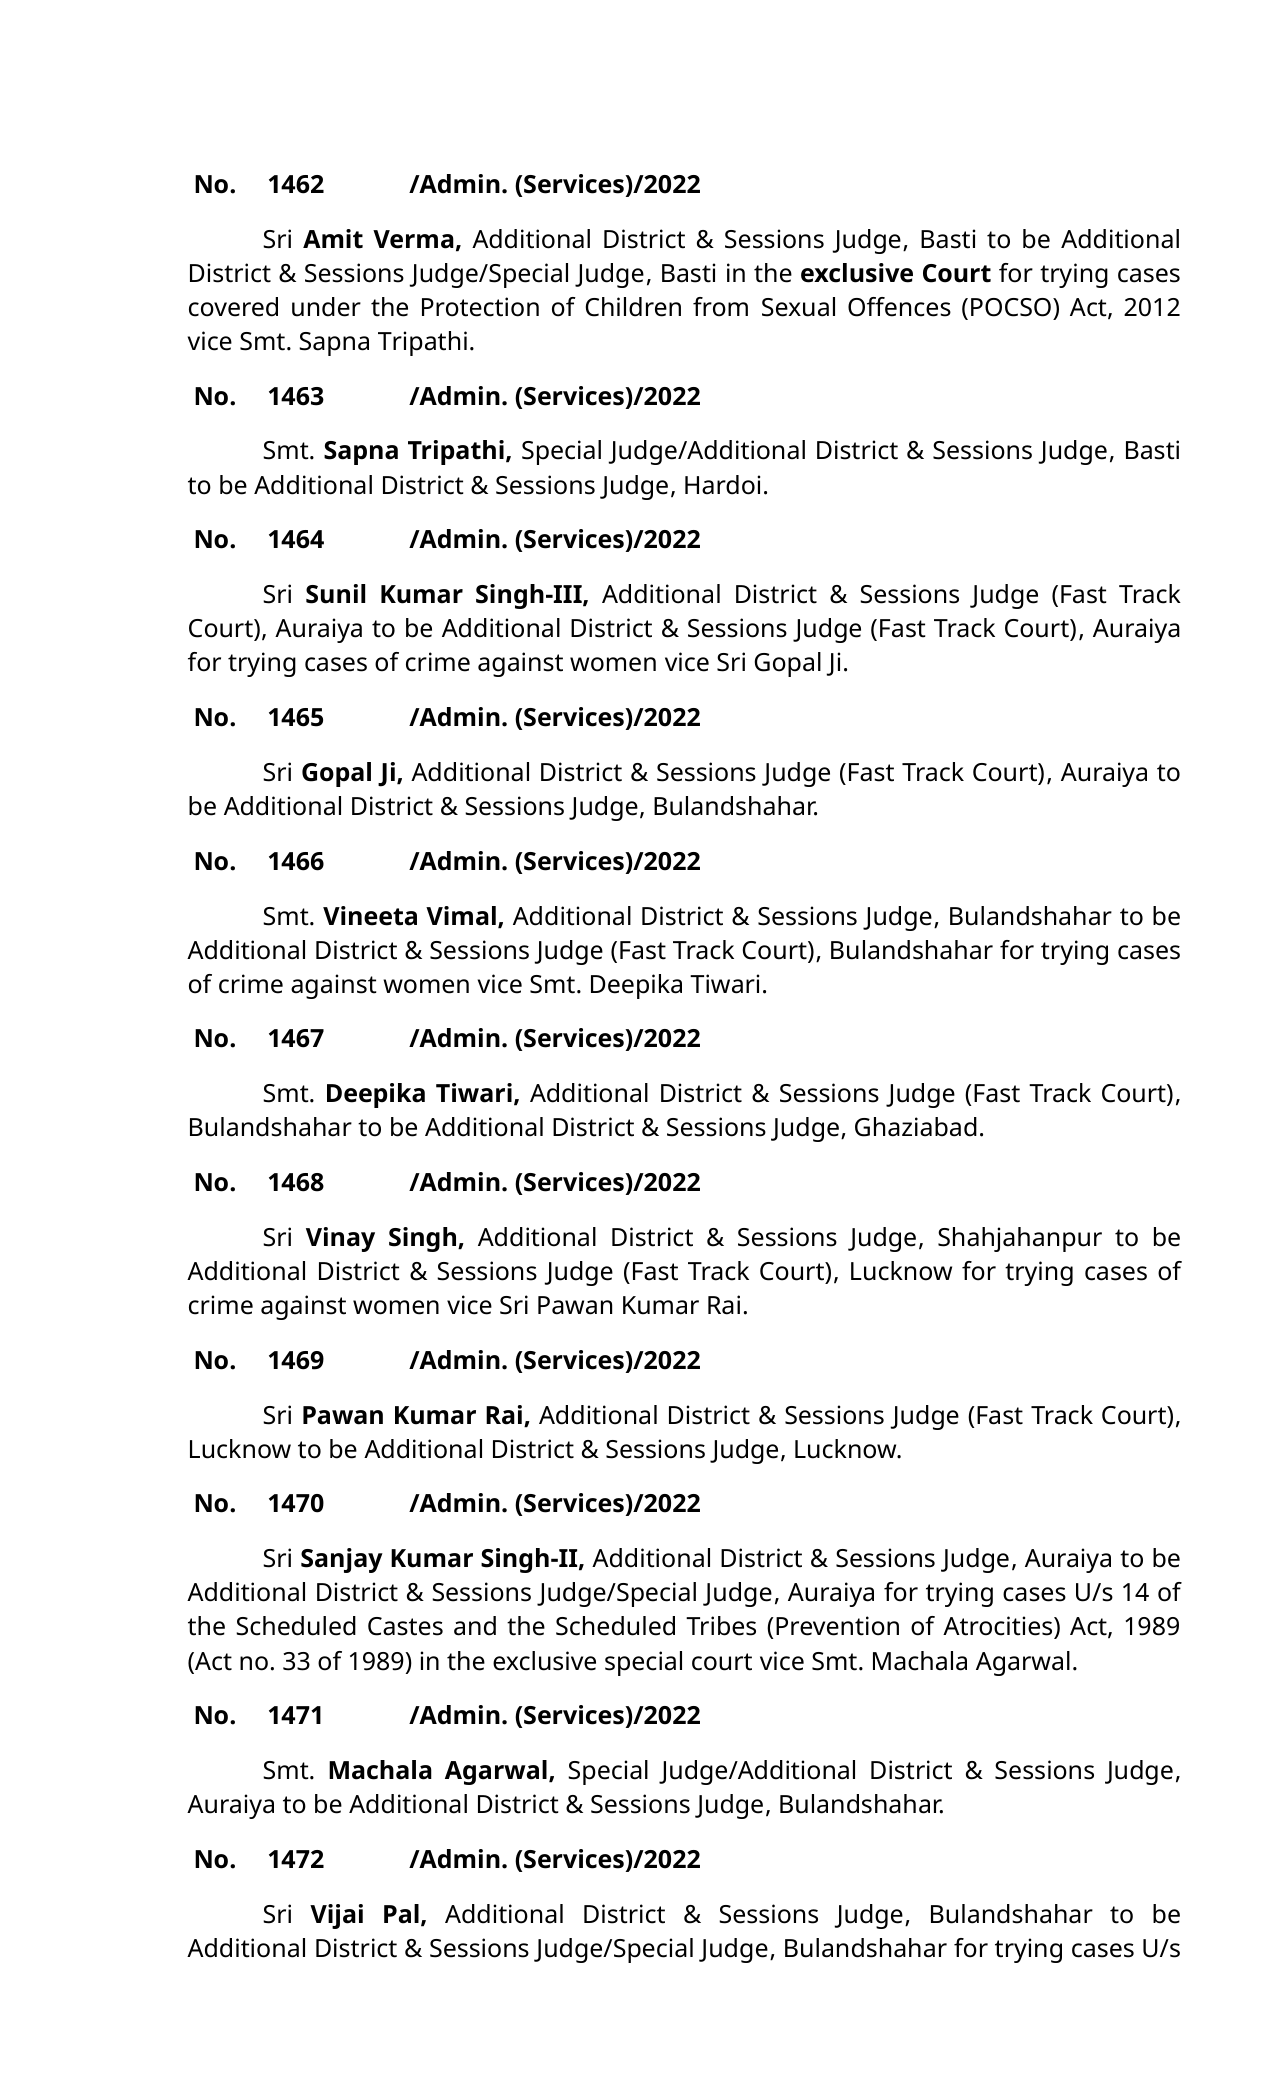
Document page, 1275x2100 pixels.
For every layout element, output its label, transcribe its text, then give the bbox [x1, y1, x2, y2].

table_header [261, 1692, 403, 1738]
table_header [261, 1836, 403, 1881]
table_header /Admin. (Services)/2022 [404, 1015, 762, 1061]
table_header /Admin. (Services)/2022 [404, 1159, 762, 1204]
table_header /Admin. (Services)/2022 [404, 1692, 762, 1738]
table_header [261, 516, 403, 562]
table_header /Admin. (Services)/2022 [404, 1337, 762, 1382]
text Sri Amit Verma, Additional District & Sessions Judge, Basti to be Additional District & Sessions Judge/Special Judge, Basti in the exclusive Court for trying cases covered under the Protection of Children from Sexual Offences (POCSO) Act, 2012 vice Smt. Sapna Tripathi. [187, 221, 1181, 358]
text Sri Vijai Pal, Additional District & Sessions Judge, Bulandshahar to be Additional District & Sessions Judge/Special Judge, Bulandshahar for trying cases U/s [187, 1896, 1181, 1964]
text Smt. Vineeta Vimal, Additional District & Sessions Judge, Bulandshahar to be Additional District & Sessions Judge (Fast Track Court), Bulandshahar for trying cases of crime against women vice Smt. Deepika Tiwari. [187, 898, 1181, 1000]
table_header No. [188, 516, 261, 562]
table_header No. [188, 1337, 261, 1382]
table_header No. [188, 1015, 261, 1061]
text Smt. Machala Agarwal, Special Judge/Additional District & Sessions Judge, Auraiya to be Additional District & Sessions Judge, Bulandshahar. [187, 1753, 1181, 1821]
text Sri Gopal Ji, Additional District & Sessions Judge (Fast Track Court), Auraiya to be Additional District & Sessions Judge, Bulandshahar. [187, 754, 1181, 823]
table_header /Admin. (Services)/2022 [404, 1480, 762, 1526]
table_header [261, 1159, 403, 1204]
table_header [261, 161, 403, 206]
table_header [261, 838, 403, 883]
table_header No. [188, 838, 261, 883]
table_header No. [188, 694, 261, 739]
table_header [261, 1480, 403, 1526]
table_header /Admin. (Services)/2022 [404, 1836, 762, 1881]
table_header /Admin. (Services)/2022 [404, 516, 762, 562]
table_header [261, 694, 403, 739]
table_header No. [188, 373, 261, 418]
table_header /Admin. (Services)/2022 [404, 838, 762, 883]
table_header [261, 373, 403, 418]
table_header No. [188, 161, 261, 206]
table_header No. [188, 1836, 261, 1881]
table_header [261, 1337, 403, 1382]
table_header No. [188, 1480, 261, 1526]
text Smt. Deepika Tiwari, Additional District & Sessions Judge (Fast Track Court), Bulandshahar to be Additional District & Sessions Judge, Ghaziabad. [187, 1076, 1181, 1144]
table_header /Admin. (Services)/2022 [404, 373, 762, 418]
table_header /Admin. (Services)/2022 [404, 161, 762, 206]
table_header /Admin. (Services)/2022 [404, 694, 762, 739]
text Sri Sanjay Kumar Singh-II, Additional District & Sessions Judge, Auraiya to be Additional District & Sessions Judge/Special Judge, Auraiya for trying cases U/s 14 of the Scheduled Castes and the Scheduled Tribes (Prevention of Atrocities) Act, 1989 (Act no. 33 of 1989) in the exclusive special court vice Smt. Machala Agarwal. [187, 1541, 1181, 1677]
table_header No. [188, 1159, 261, 1204]
text Sri Vinay Singh, Additional District & Sessions Judge, Shahjahanpur to be Additional District & Sessions Judge (Fast Track Court), Lucknow for trying cases of crime against women vice Sri Pawan Kumar Rai. [187, 1219, 1181, 1322]
text Sri Pawan Kumar Rai, Additional District & Sessions Judge (Fast Track Court), Lucknow to be Additional District & Sessions Judge, Lucknow. [187, 1397, 1181, 1465]
table_header No. [188, 1692, 261, 1738]
text Sri Sunil Kumar Singh-III, Additional District & Sessions Judge (Fast Track Court), Auraiya to be Additional District & Sessions Judge (Fast Track Court), Auraiya for trying cases of crime against women vice Sri Gopal Ji. [187, 577, 1181, 679]
table_header [261, 1015, 403, 1061]
text Smt. Sapna Tripathi, Special Judge/Additional District & Sessions Judge, Basti to be Additional District & Sessions Judge, Hardoi. [187, 433, 1181, 501]
